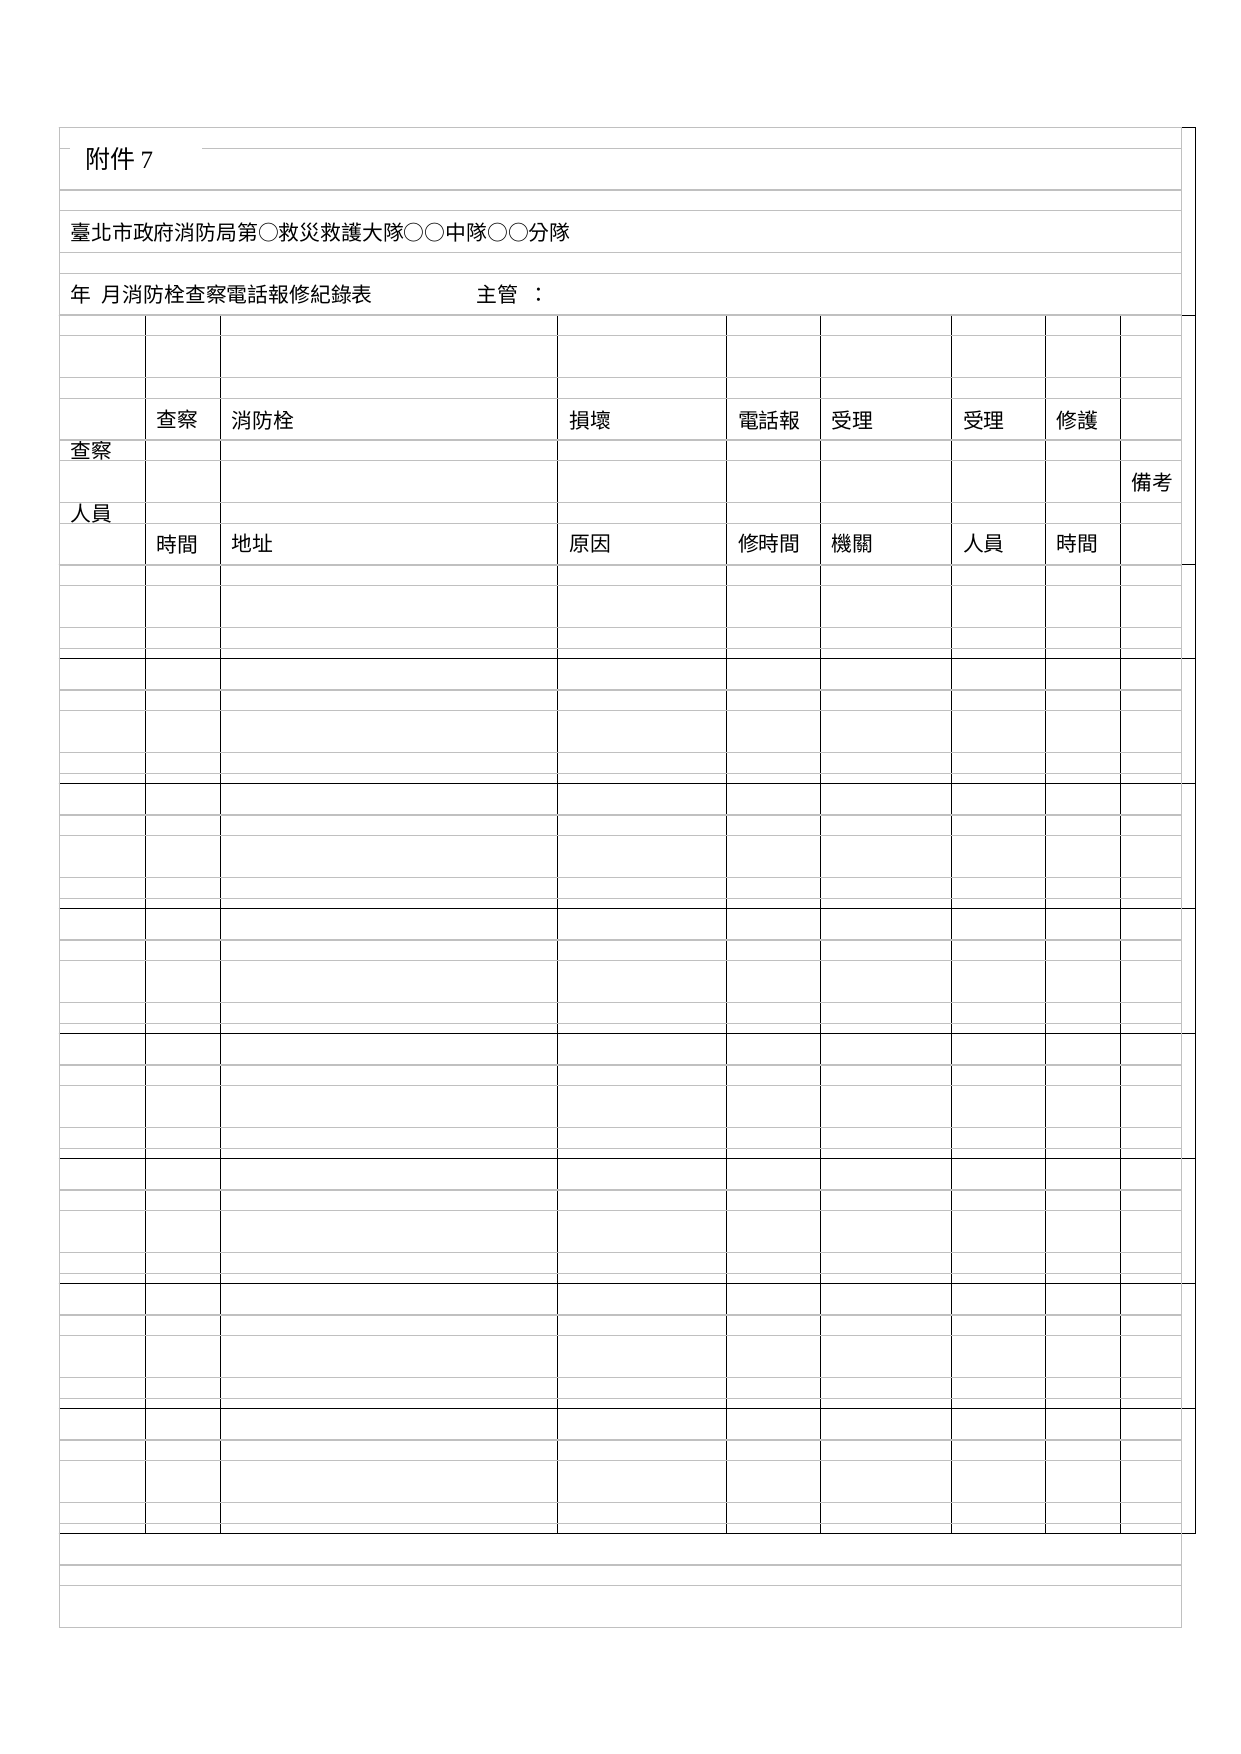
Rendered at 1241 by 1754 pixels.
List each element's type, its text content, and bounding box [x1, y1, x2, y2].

table_cell [821, 1336, 951, 1377]
table_cell [821, 1461, 951, 1502]
table_header 臺北市政府消防局第○救災救護大隊○○中隊○○分隊 年 月消防栓查察電話報修紀錄表 主管 ： [60, 128, 1181, 148]
table_cell [558, 1378, 726, 1398]
table_cell [146, 691, 220, 710]
table_cell [558, 1524, 726, 1533]
table_cell [727, 1034, 820, 1064]
table_cell [146, 1034, 220, 1064]
table_cell [1046, 1378, 1120, 1398]
table_cell [727, 1191, 820, 1210]
table_cell [821, 649, 951, 658]
table_cell [727, 628, 820, 648]
table_cell [146, 659, 220, 689]
table_header 臺北市政府消防局第○救災救護大隊○○中隊○○分隊 年 月消防栓查察電話報修紀錄表 主管 ： [1182, 128, 1195, 314]
table_cell [1121, 1086, 1181, 1127]
table_cell [1121, 586, 1181, 627]
table_cell [146, 1378, 220, 1398]
table_cell [221, 784, 557, 814]
table_cell [727, 1128, 820, 1148]
table_cell [146, 1461, 220, 1502]
table_cell [952, 1086, 1045, 1127]
table_cell [727, 378, 820, 398]
table_cell [146, 1086, 220, 1127]
table_cell [558, 1284, 726, 1314]
table_cell 時間 [146, 524, 220, 564]
table_cell [1182, 316, 1195, 564]
table_cell [1121, 399, 1181, 439]
table_header 臺北市政府消防局第○救災救護大隊○○中隊○○分隊 年 月消防栓查察電話報修紀錄表 主管 ： [60, 211, 1181, 252]
table_cell [952, 1066, 1045, 1085]
table_cell [727, 1409, 820, 1439]
table_cell [558, 909, 726, 939]
table_cell [1182, 784, 1195, 908]
table_cell 原因 [558, 524, 726, 564]
table_cell [727, 1253, 820, 1273]
table_cell [727, 1086, 820, 1127]
table_cell [821, 1211, 951, 1252]
table_cell [952, 899, 1045, 908]
table_cell [952, 711, 1045, 752]
table_cell [558, 1211, 726, 1252]
table_cell [60, 836, 145, 877]
table_cell [146, 628, 220, 648]
table_cell [1182, 909, 1195, 1033]
table_cell [146, 961, 220, 1002]
table_cell [221, 1253, 557, 1273]
table_cell [60, 1024, 145, 1033]
table_cell [1046, 316, 1120, 335]
table_cell [1182, 565, 1195, 658]
table_cell [821, 628, 951, 648]
table_cell [952, 941, 1045, 960]
table_cell [558, 1159, 726, 1189]
table_cell [1046, 1034, 1120, 1064]
table_cell [821, 941, 951, 960]
table_cell [558, 1128, 726, 1148]
table_cell [821, 1128, 951, 1148]
table_cell [221, 899, 557, 908]
table_cell [558, 461, 726, 502]
table_cell [952, 1316, 1045, 1335]
table_cell [146, 941, 220, 960]
table_cell [821, 461, 951, 502]
table_cell [821, 1086, 951, 1127]
table_cell [1046, 784, 1120, 814]
table_cell [727, 649, 820, 658]
table_cell [60, 1378, 145, 1398]
table_cell [821, 1409, 951, 1439]
table_cell [146, 899, 220, 908]
table_cell [1121, 1159, 1181, 1189]
table_cell [952, 316, 1045, 335]
table_cell [60, 941, 145, 960]
table_cell [1182, 1159, 1195, 1283]
table_cell [821, 566, 951, 585]
table_cell [146, 1191, 220, 1210]
table_cell [221, 336, 557, 377]
table_cell [60, 1159, 145, 1189]
table_cell [1121, 336, 1181, 377]
table_cell [727, 899, 820, 908]
table_cell [1046, 1336, 1120, 1377]
table_cell 查察 [146, 399, 220, 439]
table_cell [146, 878, 220, 898]
table_cell [952, 1003, 1045, 1023]
table_header 臺北市政府消防局第○救災救護大隊○○中隊○○分隊 年 月消防栓查察電話報修紀錄表 主管 ： [60, 149, 1181, 189]
table_cell [727, 784, 820, 814]
table_cell [1046, 878, 1120, 898]
table_cell [952, 1461, 1045, 1502]
table_cell [1046, 774, 1120, 783]
table_cell [1046, 753, 1120, 773]
table_cell [558, 1461, 726, 1502]
table_cell [952, 1149, 1045, 1158]
table_cell 消防栓 [221, 399, 557, 439]
table_cell [558, 1086, 726, 1127]
table_cell [558, 441, 726, 460]
table_cell [727, 1003, 820, 1023]
table_cell [1121, 441, 1181, 460]
table_cell [558, 1399, 726, 1408]
table_cell [60, 586, 145, 627]
table_cell [821, 1024, 951, 1033]
table_cell [146, 1149, 220, 1158]
table_cell [221, 1399, 557, 1408]
table_cell [221, 1284, 557, 1314]
table_cell [60, 1034, 145, 1064]
table_cell [727, 753, 820, 773]
table_cell [727, 1024, 820, 1033]
table_cell [727, 711, 820, 752]
table_cell [821, 1003, 951, 1023]
table_cell [558, 1274, 726, 1283]
table_cell [1121, 1378, 1181, 1398]
table_cell [221, 1024, 557, 1033]
table_cell [727, 1524, 820, 1533]
table_cell [558, 628, 726, 648]
table_cell [146, 316, 220, 335]
table_cell 損壞 [558, 399, 726, 439]
table_cell 人員 [60, 503, 145, 523]
table_cell [952, 586, 1045, 627]
table_cell [60, 878, 145, 898]
table_cell [146, 566, 220, 585]
table_cell [558, 1253, 726, 1273]
table_cell [558, 1003, 726, 1023]
table_cell [60, 1399, 145, 1408]
table_cell [952, 961, 1045, 1002]
table_cell [221, 1503, 557, 1523]
table_cell [821, 878, 951, 898]
table_cell [146, 1274, 220, 1283]
table_cell [221, 1316, 557, 1335]
table_cell [221, 1441, 557, 1460]
table_cell [1046, 1149, 1120, 1158]
table_cell [952, 1034, 1045, 1064]
table_cell [221, 659, 557, 689]
table_header 臺北市政府消防局第○救災救護大隊○○中隊○○分隊 年 月消防栓查察電話報修紀錄表 主管 ： [60, 253, 1181, 273]
table_cell [221, 961, 557, 1002]
table_cell [221, 1461, 557, 1502]
table_cell [558, 774, 726, 783]
table_cell [60, 1086, 145, 1127]
table_cell [221, 1149, 557, 1158]
table_cell [558, 711, 726, 752]
table_cell [727, 691, 820, 710]
table_cell [952, 1409, 1045, 1439]
table_cell [1046, 586, 1120, 627]
table_cell [727, 1149, 820, 1158]
table_cell [146, 1211, 220, 1252]
table_cell [727, 1503, 820, 1523]
table_cell [727, 816, 820, 835]
table_cell [821, 899, 951, 908]
table_cell [1121, 774, 1181, 783]
table_cell [1046, 378, 1120, 398]
table_cell [727, 909, 820, 939]
table_header 臺北市政府消防局第○救災救護大隊○○中隊○○分隊 年 月消防栓查察電話報修紀錄表 主管 ： [60, 191, 1181, 210]
table_cell [146, 378, 220, 398]
table_cell [146, 1284, 220, 1314]
table_cell [1121, 1024, 1181, 1033]
table_cell [952, 1378, 1045, 1398]
table_cell [1046, 1066, 1120, 1085]
table_cell [821, 816, 951, 835]
table_cell [952, 753, 1045, 773]
table_cell [727, 1316, 820, 1335]
table_cell [146, 336, 220, 377]
table_cell [1121, 1409, 1181, 1439]
table_cell [821, 774, 951, 783]
table_cell [1121, 961, 1181, 1002]
table_cell [821, 1191, 951, 1210]
table_cell [952, 816, 1045, 835]
table_cell [952, 878, 1045, 898]
table_cell [558, 1034, 726, 1064]
table_cell [146, 774, 220, 783]
table_cell [221, 1003, 557, 1023]
table_cell [821, 691, 951, 710]
table_cell [952, 1211, 1045, 1252]
table_cell 修時間 [727, 524, 820, 564]
table_cell [60, 774, 145, 783]
table_cell 受理 [952, 399, 1045, 439]
table_cell [60, 378, 145, 398]
table_cell [821, 1316, 951, 1335]
table_cell [221, 816, 557, 835]
table_cell [952, 628, 1045, 648]
table_cell [558, 1409, 726, 1439]
table_cell [1046, 628, 1120, 648]
table_cell 地址 [221, 524, 557, 564]
table_cell [146, 586, 220, 627]
table_cell [1182, 659, 1195, 783]
table_cell [727, 1284, 820, 1314]
table_cell [60, 1274, 145, 1283]
table_cell [1046, 566, 1120, 585]
table_cell [1046, 711, 1120, 752]
table_cell [1046, 909, 1120, 939]
table_cell [727, 1066, 820, 1085]
table_cell [60, 711, 145, 752]
table_cell [221, 878, 557, 898]
table_cell [821, 784, 951, 814]
table_cell [558, 659, 726, 689]
table_cell [1121, 1399, 1181, 1408]
table_cell [821, 961, 951, 1002]
table_cell [221, 1086, 557, 1127]
table_cell [1046, 836, 1120, 877]
table_cell [727, 1274, 820, 1283]
table_cell [727, 566, 820, 585]
table_cell [60, 899, 145, 908]
table_cell [727, 961, 820, 1002]
table_cell [60, 461, 145, 502]
table_cell [146, 1253, 220, 1273]
table_cell [952, 441, 1045, 460]
table_cell [146, 1024, 220, 1033]
table_cell [1182, 1034, 1195, 1158]
table_cell [1046, 1024, 1120, 1033]
table_cell [952, 1336, 1045, 1377]
table_cell [60, 1316, 145, 1335]
table_cell [221, 1211, 557, 1252]
table_cell [727, 659, 820, 689]
table_cell [221, 586, 557, 627]
table_cell [727, 316, 820, 335]
table_cell [821, 659, 951, 689]
table_cell [952, 378, 1045, 398]
table_cell [558, 1066, 726, 1085]
table_cell 人員 [952, 524, 1045, 564]
table_cell [60, 1503, 145, 1523]
table_cell [1121, 1274, 1181, 1283]
table_cell [727, 1159, 820, 1189]
table_cell [952, 649, 1045, 658]
table_cell [821, 316, 951, 335]
table_cell [558, 586, 726, 627]
table_cell [1121, 1034, 1181, 1064]
table_cell [952, 659, 1045, 689]
table_cell [821, 909, 951, 939]
table_cell [60, 784, 145, 814]
table_cell [221, 1378, 557, 1398]
table_cell 備考 [1121, 461, 1181, 502]
table_cell [952, 1191, 1045, 1210]
table_cell [60, 1524, 145, 1533]
table_cell [1121, 1461, 1181, 1502]
table_cell [221, 1274, 557, 1283]
table_cell [1121, 566, 1181, 585]
table_cell 查察 [60, 441, 145, 460]
table_cell [221, 503, 557, 523]
table_cell 機關 [821, 524, 951, 564]
table_cell [1046, 1524, 1120, 1533]
table_cell [60, 909, 145, 939]
table_cell [821, 1284, 951, 1314]
table_cell [221, 753, 557, 773]
table_cell 時間 [1046, 524, 1120, 564]
table_cell [60, 1003, 145, 1023]
table_cell [821, 1149, 951, 1158]
table_cell [146, 1128, 220, 1148]
table_cell [1121, 649, 1181, 658]
table_cell [1046, 1159, 1120, 1189]
table_cell [221, 1409, 557, 1439]
table_cell [558, 649, 726, 658]
table_cell [821, 1378, 951, 1398]
table_cell [1121, 1128, 1181, 1148]
table_cell [221, 566, 557, 585]
table_cell 受理 [821, 399, 951, 439]
table_cell [952, 1284, 1045, 1314]
table_cell [60, 336, 145, 377]
table_cell [558, 1503, 726, 1523]
table_cell [221, 1191, 557, 1210]
table_cell [60, 691, 145, 710]
table_cell [1046, 941, 1120, 960]
table_cell [221, 1128, 557, 1148]
table_cell [821, 711, 951, 752]
table_cell [952, 336, 1045, 377]
table_cell [821, 378, 951, 398]
table_cell [727, 1211, 820, 1252]
table_cell [1046, 1461, 1120, 1502]
table_cell [1121, 1003, 1181, 1023]
table_cell [1121, 941, 1181, 960]
table_cell [1046, 1441, 1120, 1460]
table_cell [60, 1461, 145, 1502]
table_cell [221, 909, 557, 939]
table_cell [558, 941, 726, 960]
table_cell [821, 586, 951, 627]
table_cell [821, 1159, 951, 1189]
table_cell [60, 753, 145, 773]
table_cell [146, 753, 220, 773]
table_cell [1046, 503, 1120, 523]
table_cell [727, 1399, 820, 1408]
table_cell [1046, 1274, 1120, 1283]
table_cell [1046, 1211, 1120, 1252]
table_cell [952, 503, 1045, 523]
table_cell [60, 628, 145, 648]
table_cell [146, 1159, 220, 1189]
table_cell [1046, 1086, 1120, 1127]
table_cell [558, 378, 726, 398]
table_cell [1182, 1409, 1195, 1533]
table_cell [558, 1336, 726, 1377]
table_cell [221, 711, 557, 752]
table_cell [1121, 628, 1181, 648]
table_cell 修護 [1046, 399, 1120, 439]
table_cell [1121, 1284, 1181, 1314]
table_cell [558, 1191, 726, 1210]
table_cell [1046, 961, 1120, 1002]
table_cell [1046, 1128, 1120, 1148]
table_cell [727, 878, 820, 898]
table_cell [952, 461, 1045, 502]
table_cell [1121, 1336, 1181, 1377]
table_cell [221, 378, 557, 398]
table_cell [727, 1336, 820, 1377]
table_cell [952, 1524, 1045, 1533]
table_cell [1121, 753, 1181, 773]
table_cell [727, 836, 820, 877]
table_cell [146, 1399, 220, 1408]
table_cell [1121, 1503, 1181, 1523]
table_cell [146, 503, 220, 523]
table_cell [1046, 336, 1120, 377]
table_cell [221, 1336, 557, 1377]
table_cell [952, 1024, 1045, 1033]
table_cell [1121, 1524, 1181, 1533]
table_cell [1121, 784, 1181, 814]
table_cell [558, 1024, 726, 1033]
table_cell [221, 628, 557, 648]
table_cell [60, 1191, 145, 1210]
table_cell [952, 774, 1045, 783]
table_cell [558, 784, 726, 814]
table_cell [558, 899, 726, 908]
table_cell [821, 1503, 951, 1523]
table_cell [1046, 461, 1120, 502]
table_cell [1121, 1316, 1181, 1335]
table_cell [60, 1409, 145, 1439]
table_cell [952, 1128, 1045, 1148]
table_cell [1121, 1066, 1181, 1085]
table_cell [60, 649, 145, 658]
table_cell [146, 816, 220, 835]
table_cell [1121, 1191, 1181, 1210]
table_cell [1121, 378, 1181, 398]
table_cell [558, 961, 726, 1002]
table_cell [1046, 1253, 1120, 1273]
table_cell [1121, 659, 1181, 689]
table_cell [221, 649, 557, 658]
table_cell [60, 1336, 145, 1377]
table_cell [558, 316, 726, 335]
table_cell [727, 461, 820, 502]
table_cell [558, 1149, 726, 1158]
table_cell [1046, 1399, 1120, 1408]
table_cell [727, 1461, 820, 1502]
table_cell [558, 336, 726, 377]
table_cell [221, 1066, 557, 1085]
table_cell [558, 503, 726, 523]
table_cell [60, 1066, 145, 1085]
table_cell [60, 566, 145, 585]
table_cell [952, 691, 1045, 710]
table_cell [558, 566, 726, 585]
table_cell [821, 753, 951, 773]
table_cell [60, 1284, 145, 1314]
table_cell [146, 1409, 220, 1439]
table_cell [1046, 1409, 1120, 1439]
table_cell [727, 1441, 820, 1460]
table_cell [146, 1503, 220, 1523]
table_cell [1046, 1503, 1120, 1523]
table_cell [60, 1149, 145, 1158]
table_cell [60, 1128, 145, 1148]
table_cell [1121, 1441, 1181, 1460]
table_cell [221, 941, 557, 960]
table_cell [1121, 1253, 1181, 1273]
table_cell [60, 659, 145, 689]
table_cell [821, 336, 951, 377]
table_cell [821, 1066, 951, 1085]
table_cell [60, 961, 145, 1002]
table_cell [1121, 503, 1181, 523]
table_cell [60, 399, 145, 439]
table_cell [60, 524, 145, 564]
table_cell [558, 753, 726, 773]
table_cell [558, 816, 726, 835]
table_cell [821, 441, 951, 460]
table_cell [821, 1253, 951, 1273]
table_cell [1121, 691, 1181, 710]
table_cell [221, 836, 557, 877]
table_cell [1121, 711, 1181, 752]
table_cell [952, 836, 1045, 877]
table_cell [1046, 649, 1120, 658]
table_cell [1046, 691, 1120, 710]
table_cell [952, 1441, 1045, 1460]
table_cell [821, 836, 951, 877]
table_cell [1046, 1284, 1120, 1314]
table_cell [146, 1441, 220, 1460]
table_cell [727, 503, 820, 523]
table_cell [1046, 816, 1120, 835]
table_cell [558, 1441, 726, 1460]
table_cell [952, 1274, 1045, 1283]
table_cell [146, 649, 220, 658]
table_cell [558, 1316, 726, 1335]
table_cell [1046, 1316, 1120, 1335]
table_cell [952, 1503, 1045, 1523]
table_cell [952, 1159, 1045, 1189]
table_cell [1046, 899, 1120, 908]
table_header 臺北市政府消防局第○救災救護大隊○○中隊○○分隊 年 月消防栓查察電話報修紀錄表 主管 ： [60, 274, 1181, 314]
table_cell [1046, 659, 1120, 689]
table_cell [1121, 816, 1181, 835]
table_cell [1121, 909, 1181, 939]
table_cell [1121, 1149, 1181, 1158]
table_cell [1121, 524, 1181, 564]
table_cell [558, 691, 726, 710]
table_cell [952, 1399, 1045, 1408]
table_cell [727, 1378, 820, 1398]
table_cell [1121, 836, 1181, 877]
table_cell [558, 836, 726, 877]
table_cell [221, 1034, 557, 1064]
table_cell [146, 1066, 220, 1085]
table_cell [146, 909, 220, 939]
table_cell [221, 461, 557, 502]
table_cell 電話報 [727, 399, 820, 439]
table_cell [146, 1316, 220, 1335]
table_cell [221, 316, 557, 335]
table_cell [952, 909, 1045, 939]
table_cell [221, 441, 557, 460]
table_cell [821, 503, 951, 523]
table_cell [60, 1253, 145, 1273]
table_cell [146, 461, 220, 502]
table_cell [221, 691, 557, 710]
table_cell [221, 774, 557, 783]
table_cell [146, 784, 220, 814]
table_cell [146, 1524, 220, 1533]
table_cell [1121, 1211, 1181, 1252]
table_cell [952, 784, 1045, 814]
table_cell [821, 1524, 951, 1533]
table_cell [558, 878, 726, 898]
table_cell [60, 316, 145, 335]
table_cell [60, 816, 145, 835]
table_cell [221, 1524, 557, 1533]
table_cell [146, 836, 220, 877]
table_cell [1046, 1003, 1120, 1023]
table_cell [821, 1034, 951, 1064]
table_cell [221, 1159, 557, 1189]
table_cell [1046, 441, 1120, 460]
table_cell [60, 1441, 145, 1460]
table_cell [952, 566, 1045, 585]
table_cell [821, 1441, 951, 1460]
table_cell [1046, 1191, 1120, 1210]
table_cell [146, 711, 220, 752]
table_cell [727, 586, 820, 627]
table_cell [1121, 899, 1181, 908]
table_cell [727, 441, 820, 460]
table_cell [1121, 878, 1181, 898]
table_cell [146, 1336, 220, 1377]
table_cell [727, 336, 820, 377]
table_cell [952, 1253, 1045, 1273]
table_cell [821, 1399, 951, 1408]
table_cell [146, 1003, 220, 1023]
table_cell [60, 1211, 145, 1252]
table_cell [1182, 1284, 1195, 1408]
table_cell [821, 1274, 951, 1283]
table_cell [1121, 316, 1181, 335]
table_cell [146, 441, 220, 460]
table_cell [727, 774, 820, 783]
table_cell [727, 941, 820, 960]
